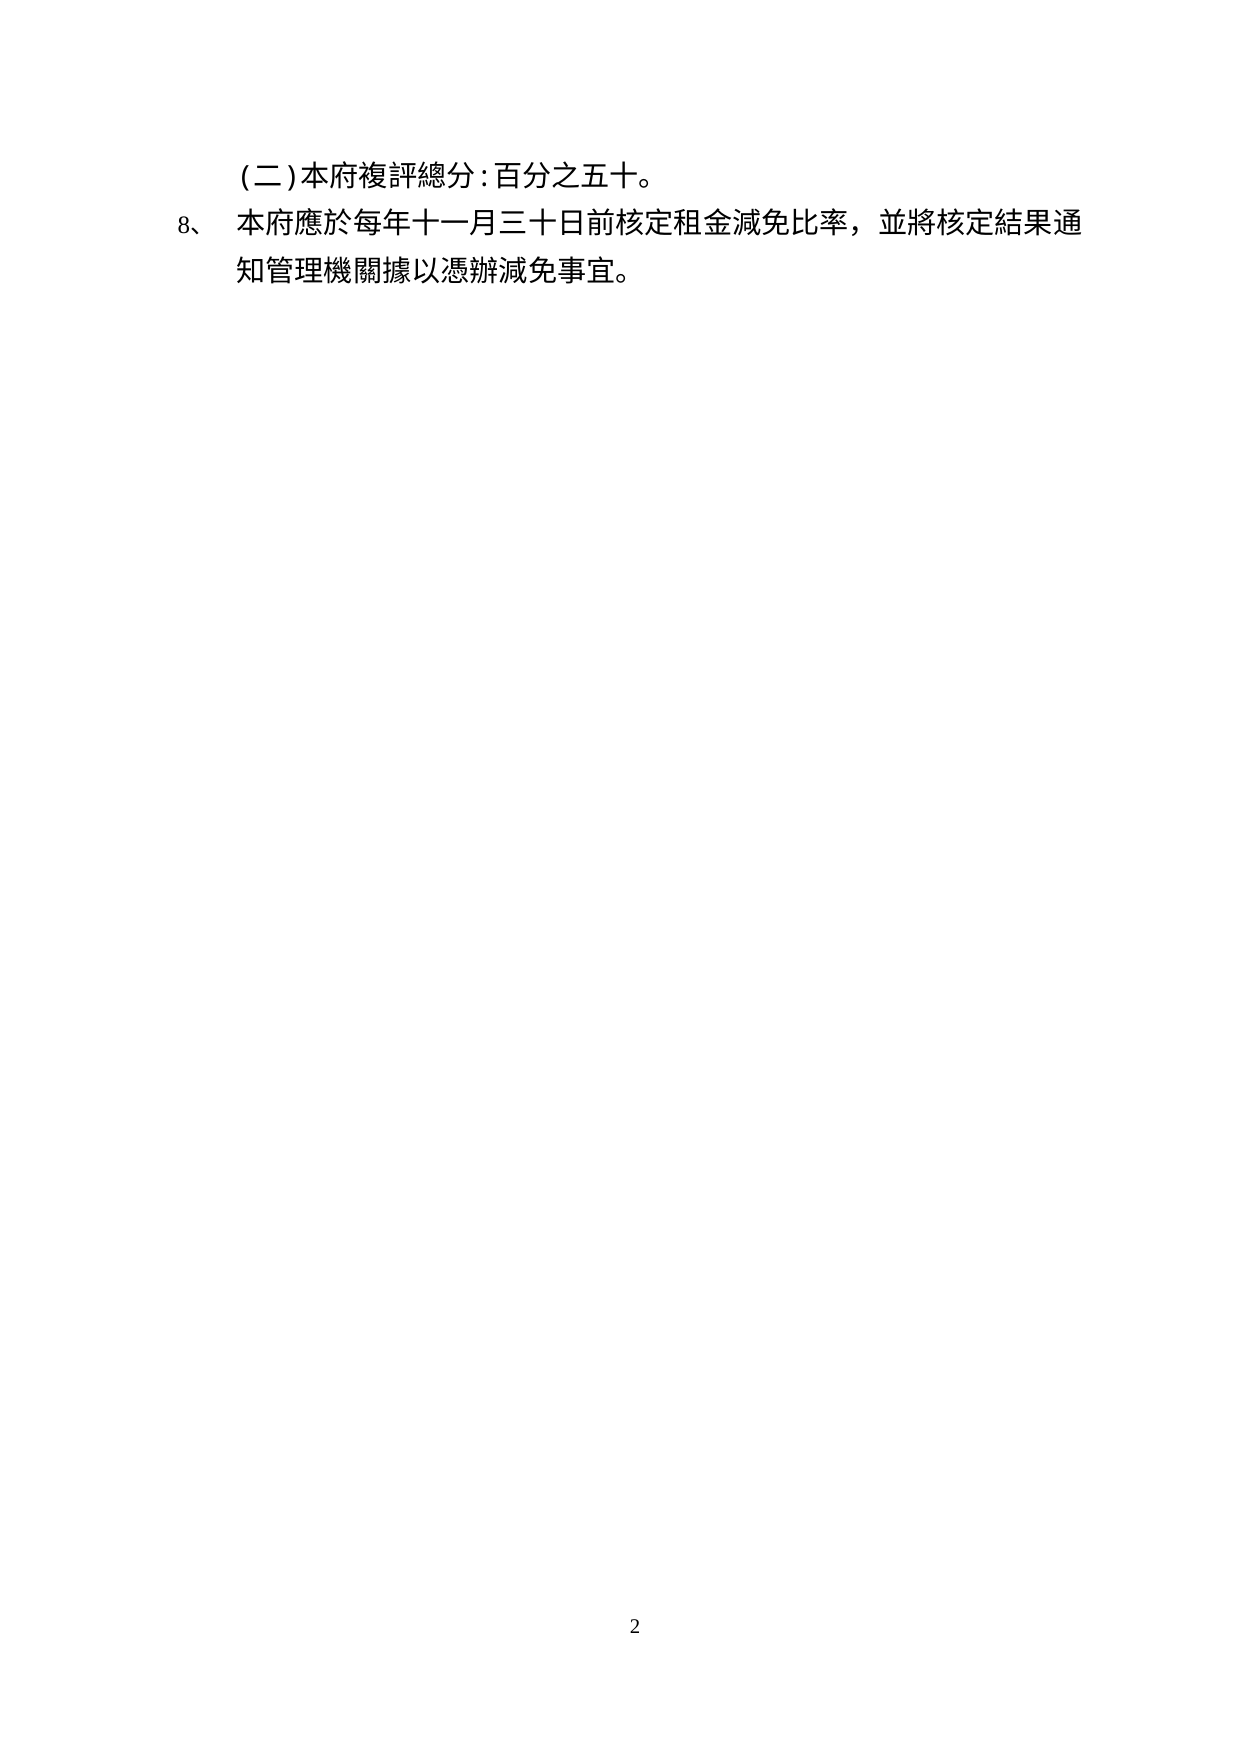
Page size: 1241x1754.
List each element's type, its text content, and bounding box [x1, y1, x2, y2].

list 本府應於每年十一月三十日前核定租金減免比率，並將核定結果通知管理機關據以憑辦減免事宜。 [177, 196, 1092, 291]
text (二)本府複評總分:百分之五十。 [236, 148, 1092, 196]
